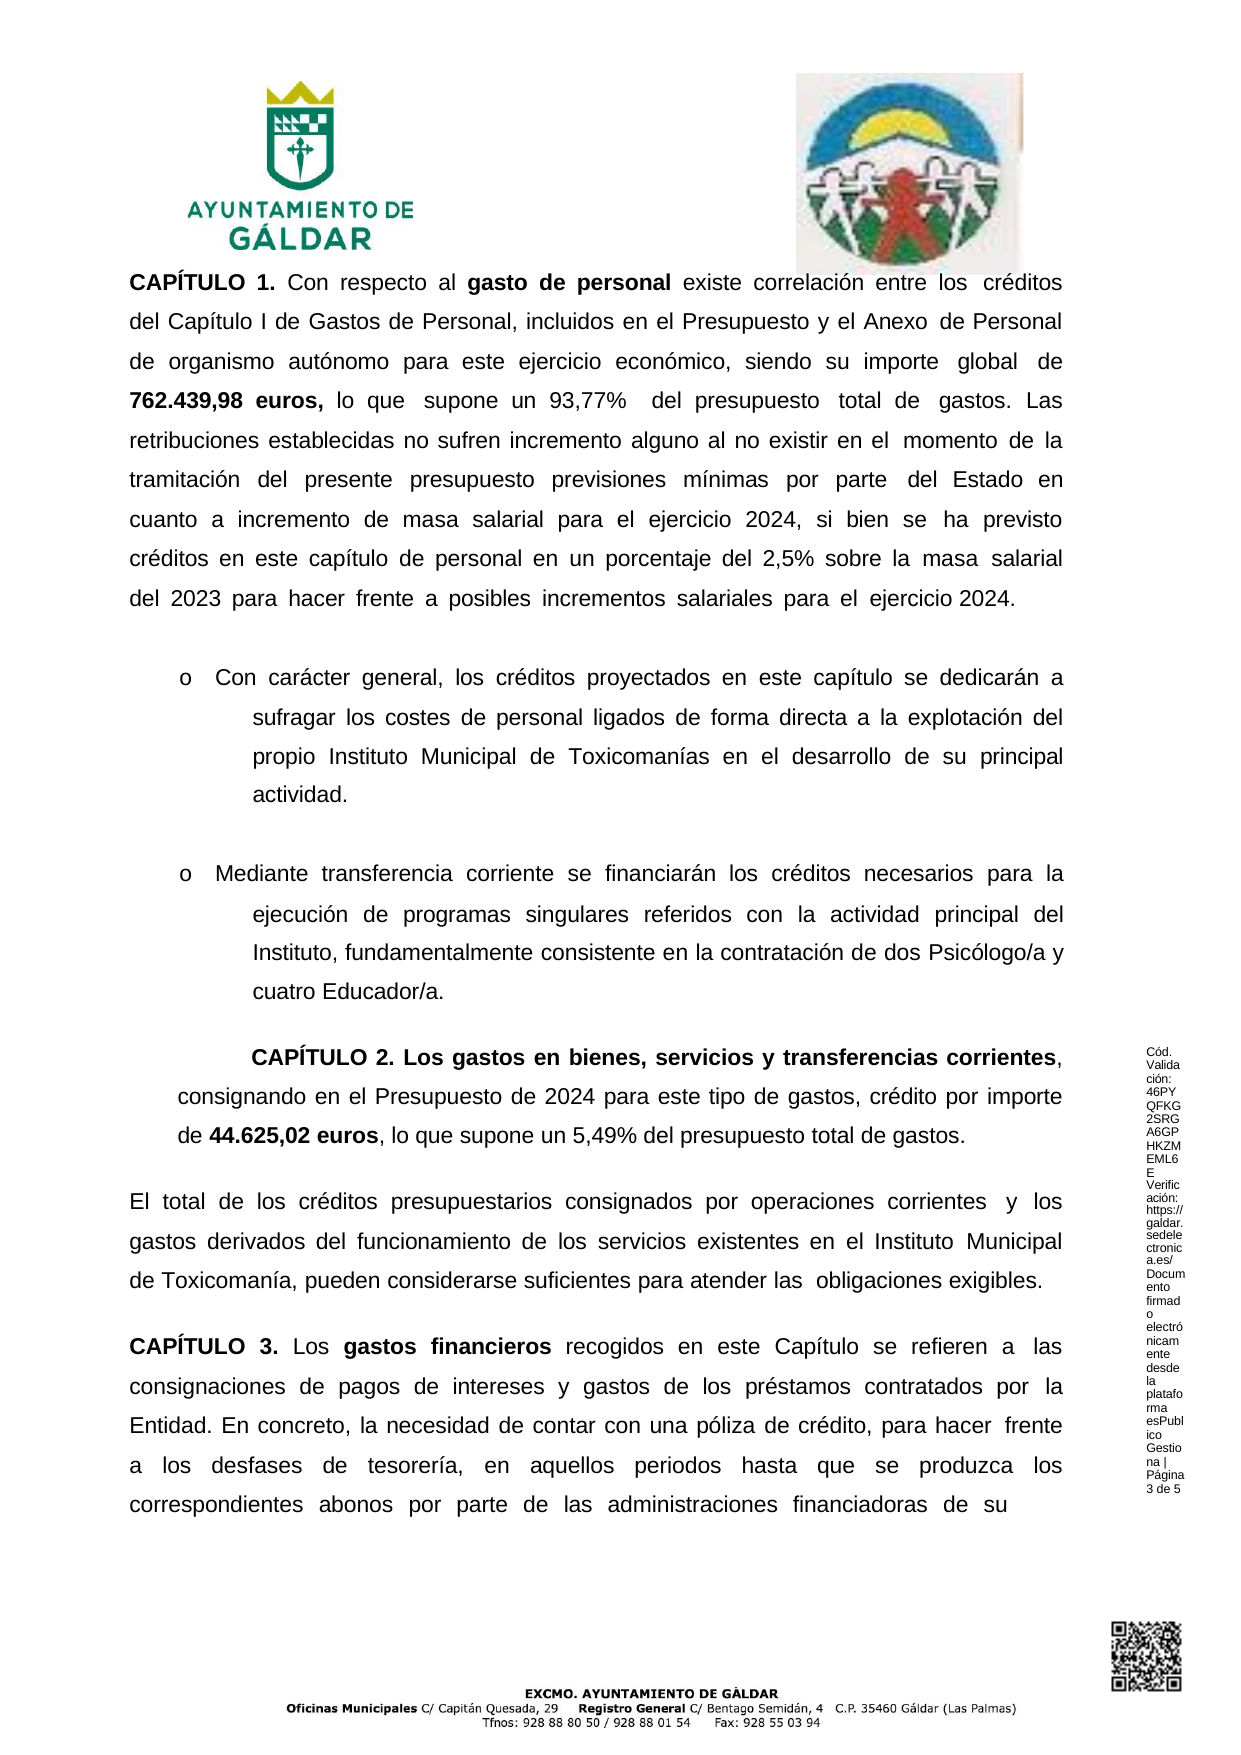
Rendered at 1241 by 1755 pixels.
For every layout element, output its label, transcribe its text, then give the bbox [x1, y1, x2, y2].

text Verificación: https://galdar.sedelectronica.es/ [1146, 1180, 1186, 1267]
text El total de los créditos presupuestarios consignados por operaciones corrientes y los gastos derivados del funcionamiento de los servicios existentes en el Instituto Municipal de Toxicomanía, pueden considerarse suficientes para atender las obligaciones exigibles. [129, 1188, 1063, 1293]
text Documento firmado electrónicamente desde la plataforma esPublico Gestiona | Página 3 de 5 [1146, 1267, 1186, 1496]
list Con carácter general, los créditos proyectados en este capítulo se dedicarán a sufragar los costes de personal ligados de forma directa a la explotación del propio Instituto Municipal de Toxicomanías en el desarrollo de su principal actividad. [178, 664, 1064, 808]
text CAPÍTULO 3. Los gastos financieros recogidos en este Capítulo se refieren a las consignaciones de pagos de intereses y gastos de los préstamos contratados por la Entidad. En concreto, la necesidad de contar con una póliza de crédito, para hacer frente a los desfases de tesorería, en aquellos periodos hasta que se produzca los correspondientes abonos por parte de las administraciones financiadoras de su [129, 1333, 1063, 1517]
text Cód. Validación: 46PYQFKG2SRGA6GPHKZMEML6E [1146, 1045, 1186, 1180]
text CAPÍTULO 2. Los gastos en bienes, servicios y transferencias corrientes, consignando en el Presupuesto de 2024 para este tipo de gastos, crédito por importe de 44.625,02 euros, lo que supone un 5,49% del presupuesto total de gastos. [177, 1044, 1063, 1149]
text [1144, 1045, 1186, 1568]
text CAPÍTULO 1. Con respecto al gasto de personal existe correlación entre los créditos del Capítulo I de Gastos de Personal, incluidos en el Presupuesto y el Anexo de Personal de organismo autónomo para este ejercicio económico, siendo su importe global de 762.439,98 euros, lo que supone un 93,77% del presupuesto total de gastos. Las retribuciones establecidas no sufren incremento alguno al no existir en el momento de la tramitación del presente presupuesto previsiones mínimas por parte del Estado en cuanto a incremento de masa salarial para el ejercicio 2024, si bien se ha previsto créditos en este capítulo de personal en un porcentaje del 2,5% sobre la masa salarial del 2023 para hacer frente a posibles incrementos salariales para el ejercicio 2024. [129, 269, 1063, 611]
list Mediante transferencia corriente se financiarán los créditos necesarios para la ejecución de programas singulares referidos con la actividad principal del Instituto, fundamentalmente consistente en la contratación de dos Psicólogo/a y cuatro Educador/a. [178, 860, 1064, 1004]
